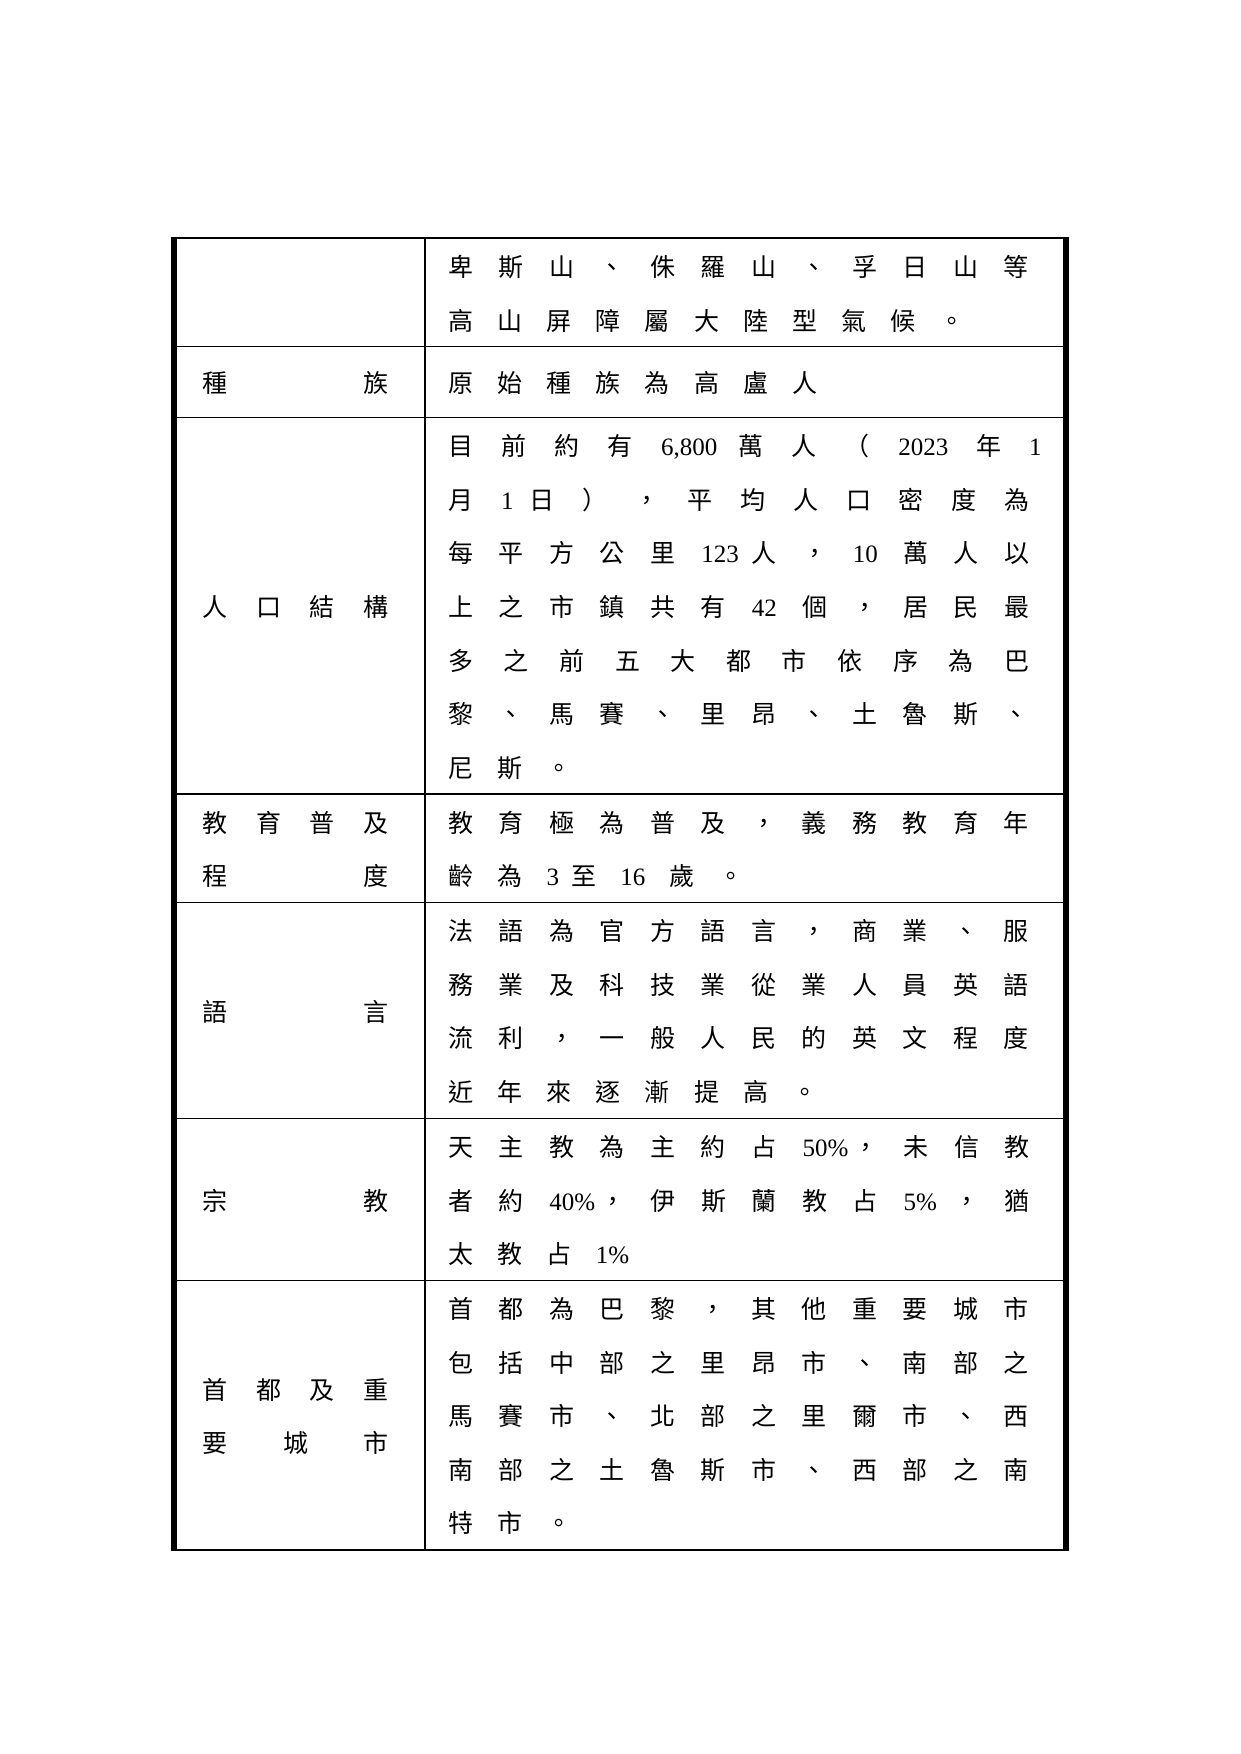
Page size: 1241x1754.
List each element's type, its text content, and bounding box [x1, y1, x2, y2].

table_cell [177, 239, 424, 346]
table_cell 首都為巴黎，其他重要城市包括中部之里昂市、南部之馬賽市、北部之里爾市、西南部之土魯斯市、西部之南特市。 [426, 1281, 1063, 1549]
table_cell 語言 [177, 903, 424, 1117]
table_cell 宗教 [177, 1119, 424, 1279]
table_cell 目前約有6,800萬人（2023年1月1日），平均人口密度為每平方公里123人，10萬人以上之市鎮共有42個，居民最多之前五大都市依序為巴黎、馬賽、里昂、土魯斯、尼斯。 [426, 418, 1063, 793]
table_cell 教育極為普及，義務教育年齡為3至16歲。 [426, 795, 1063, 902]
table_cell 原始種族為高盧人 [426, 347, 1063, 417]
table_cell 天主教為主約占50%，未信教者約40%，伊斯蘭教占5%，猶太教占1% [426, 1119, 1063, 1279]
table_cell 首都及重要城市 [177, 1281, 424, 1549]
table_cell 法語為官方語言，商業、服務業及科技業從業人員英語流利，一般人民的英文程度近年來逐漸提高。 [426, 903, 1063, 1117]
table_cell 人口結構 [177, 418, 424, 793]
table_cell 種族 [177, 347, 424, 417]
table_cell 教育普及程度 [177, 795, 424, 902]
table_cell 卑斯山、侏羅山、孚日山等高山屏障屬大陸型氣候。 [426, 239, 1063, 346]
